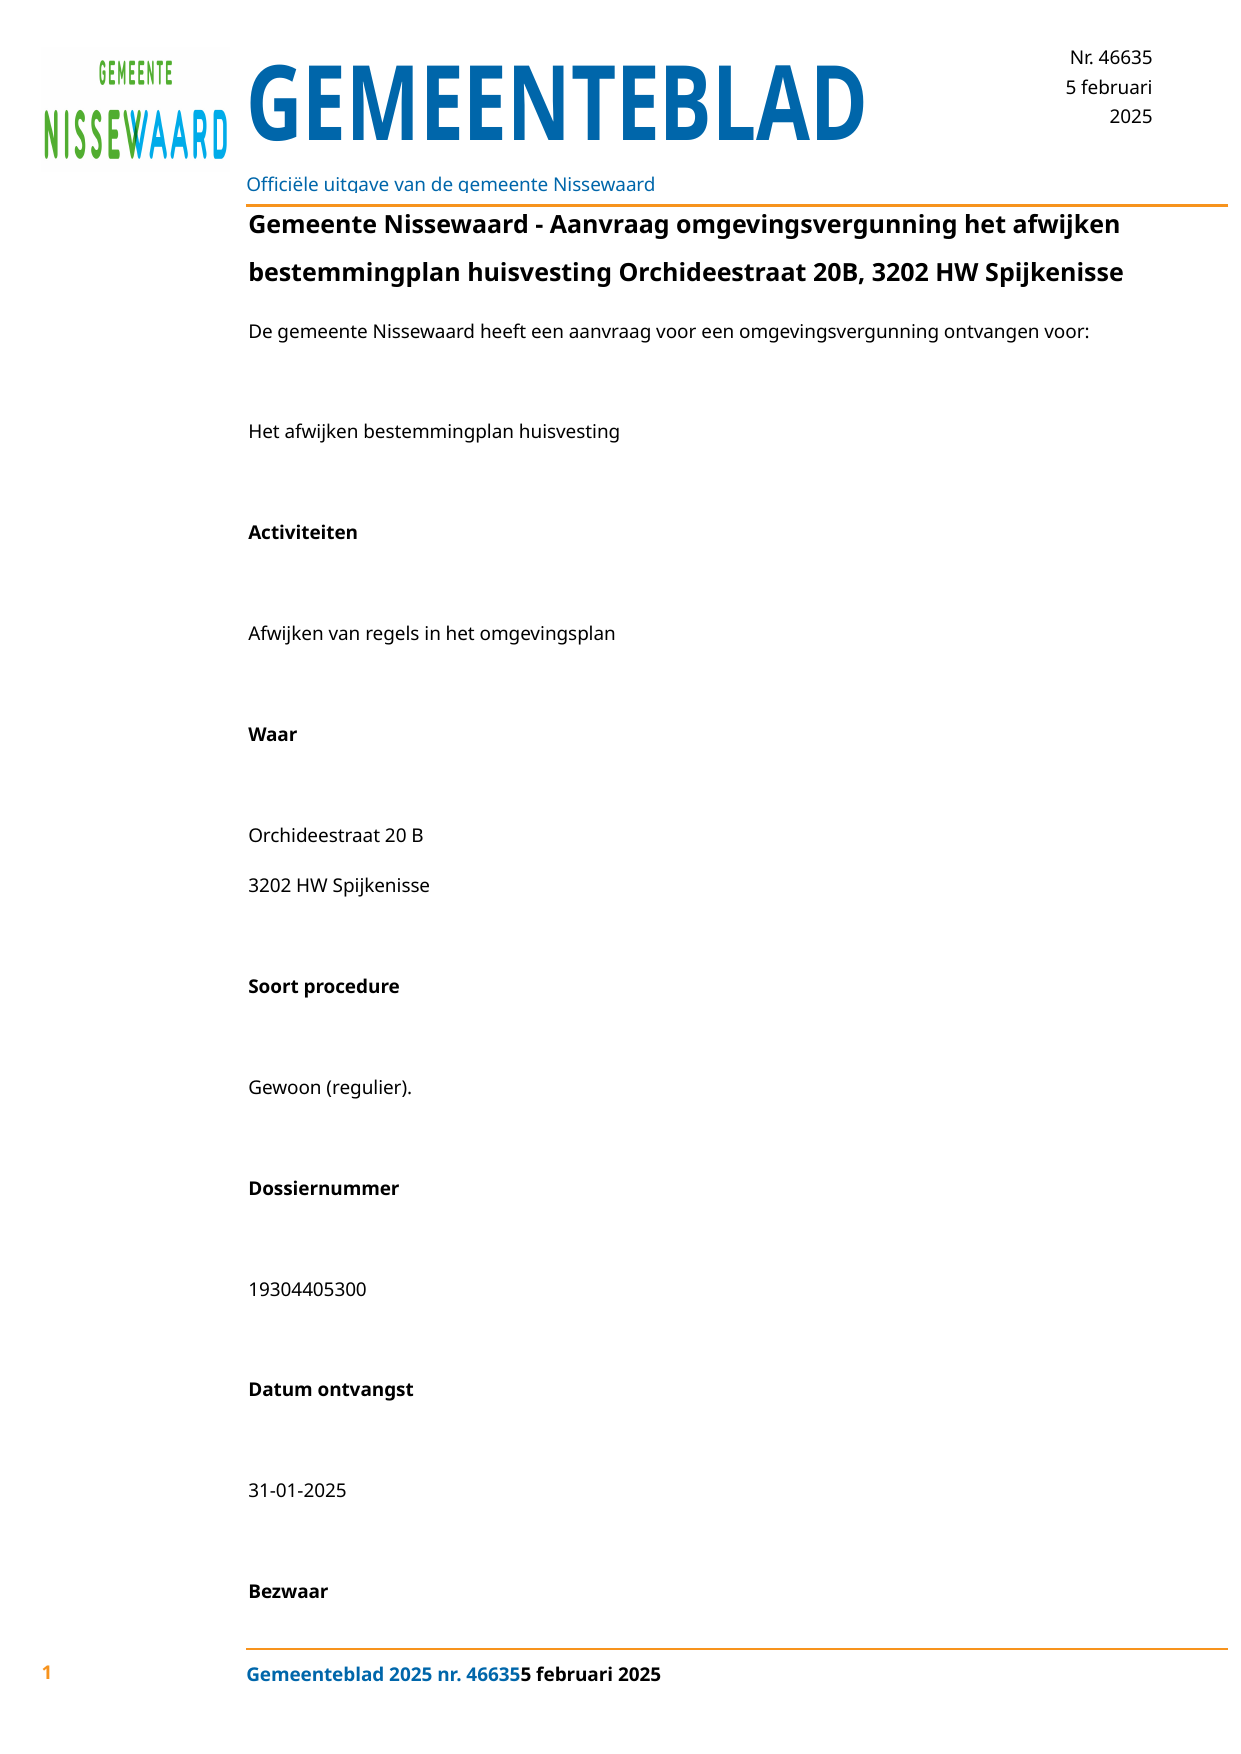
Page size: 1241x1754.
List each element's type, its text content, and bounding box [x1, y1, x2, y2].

text De gemeente Nissewaard heeft een aanvraag voor een omgevingsvergunning ontvangen voor: [248, 318, 1152, 344]
text Dossiernummer [248, 1175, 1152, 1201]
text Orchideestraat 20 B [248, 822, 1152, 848]
text 19304405300 [248, 1276, 1152, 1302]
text Het afwijken bestemmingplan huisvesting [248, 419, 1152, 444]
text Waar [248, 721, 1152, 747]
text 3202 HW Spijkenisse [248, 872, 1152, 898]
text Activiteiten [248, 519, 1152, 545]
picture [41, 47, 231, 172]
text Bezwaar [248, 1578, 1152, 1604]
text Gemeente Nissewaard - Aanvraag omgevingsvergunning het afwijken bestemmingplan huisvesting Orchideestraat 20B, 3202 HW Spijkenisse [248, 207, 1152, 288]
text Gewoon (regulier). [248, 1074, 1152, 1100]
text Afwijken van regels in het omgevingsplan [248, 620, 1152, 646]
text Soort procedure [248, 973, 1152, 999]
text 31-01-2025 [248, 1477, 1152, 1503]
text Datum ontvangst [248, 1377, 1152, 1402]
